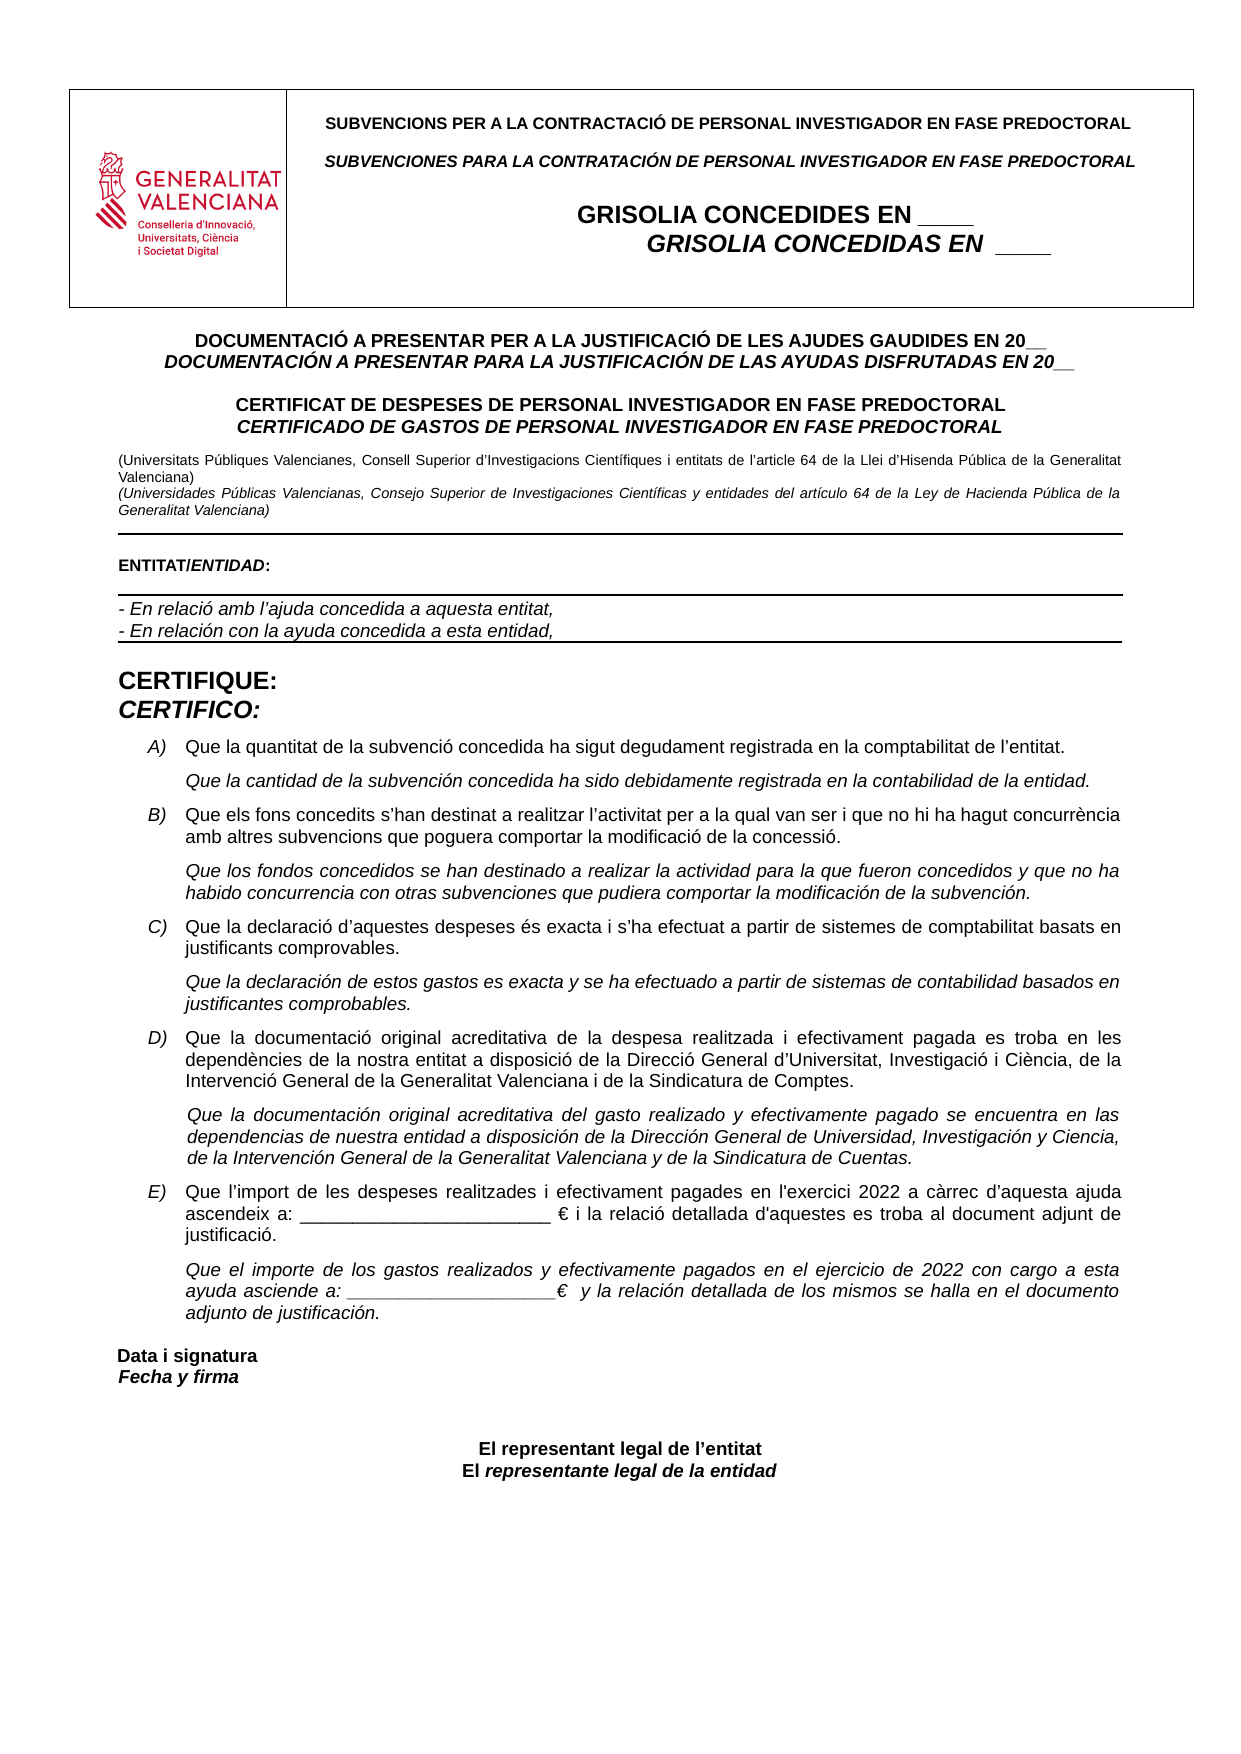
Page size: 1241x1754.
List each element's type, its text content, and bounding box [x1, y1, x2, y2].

list Que la documentació original acreditativa de la despesa realitzada i efectivament pagada es troba en les dependències de la nostra entitat a disposició de la Direcció General d’Universitat, Investigació i Ciència, de la Intervenció General de la Generalitat Valenciana i de la Sindicatura de Comptes. [148, 1027, 1122, 1091]
text (Universidades Públicas Valencianas, Consejo Superior de Investigaciones Científicas y entidades del artículo 64 de la Ley de Hacienda Pública de la Generalitat Valenciana) [118, 485, 1123, 519]
text Que la declaración de estos gastos es exacta y se ha efectuado a partir de sistemas de contabilidad basados en justificantes comprobables. [185, 971, 1122, 1014]
text (Universitats Públiques Valencianes, Consell Superior d’Investigacions Científiques i entitats de l’article 64 de la Llei d’Hisenda Pública de la Generalitat Valenciana) [118, 452, 1123, 485]
text Que los fondos concedidos se han destinado a realizar la actividad para la que fueron concedidos y que no ha habido concurrencia con otras subvenciones que pudiera comportar la modificación de la subvención. [185, 860, 1122, 903]
subtitle DOCUMENTACIÓ A PRESENTAR PER A LA JUSTIFICACIÓ DE LES AJUDES GAUDIDES EN 20__ [118, 329, 1123, 351]
table_header [70, 90, 286, 307]
picture [95, 151, 282, 257]
text Que la cantidad de la subvención concedida ha sido debidamente registrada en la contabilidad de la entidad. [185, 770, 1122, 792]
text CERTIFIQUE: [118, 666, 1122, 695]
text El representant legal de l’entitat [118, 1438, 1122, 1459]
text ENTITAT/ENTIDAD: [118, 556, 1123, 575]
subtitle Data i signatura [117, 1344, 1122, 1366]
subtitle - En relación con la ayuda concedida a esta entidad, [118, 616, 1123, 641]
list Que la quantitat de la subvenció concedida ha sigut degudament registrada en la comptabilitat de l’entitat. [148, 736, 1122, 758]
table_header SUBVENCIONS PER A LA CONTRACTACIÓ DE PERSONAL INVESTIGADOR EN FASE PREDOCTORAL SUBVENCIONES PARA LA CONTRATACIÓN DE PERSONAL INVESTIGADOR EN FASE PREDOCTORAL GRISOLIA CONCEDIDES EN ____ GRISOLIA CONCEDIDAS EN ____ [287, 90, 1193, 307]
subtitle - En relació amb l’ajuda concedida a aquesta entitat, [118, 596, 1123, 616]
subtitle CERTIFICADO DE GASTOS DE PERSONAL INVESTIGADOR EN FASE PREDOCTORAL [118, 416, 1123, 437]
text Que el importe de los gastos realizados y efectivamente pagados en el ejercicio de 2022 con cargo a esta ayuda asciende a: ____________________€ y la relación detallada de los mismos se halla en el documento adjunto de justificación. [185, 1258, 1122, 1323]
subtitle DOCUMENTACIÓN A PRESENTAR PARA LA JUSTIFICACIÓN DE LAS AYUDAS DISFRUTADAS EN 20__ [118, 351, 1123, 372]
text Que la documentación original acreditativa del gasto realizado y efectivamente pagado se encuentra en las dependencias de nuestra entidad a disposición de la Dirección General de Universidad, Investigación y Ciencia, de la Intervención General de la Generalitat Valenciana y de la Sindicatura de Cuentas. [187, 1104, 1122, 1169]
subtitle CERTIFICAT DE DESPESES DE PERSONAL INVESTIGADOR EN FASE PREDOCTORAL [118, 394, 1123, 416]
list Que els fons concedits s’han destinat a realitzar l’activitat per a la qual van ser i que no hi ha hagut concurrència amb altres subvencions que poguera comportar la modificació de la concessió. [148, 804, 1122, 847]
text Fecha y firma [118, 1366, 1122, 1388]
text El representante legal de la entidad [118, 1459, 1122, 1481]
list Que la declaració d’aquestes despeses és exacta i s’ha efectuat a partir de sistemes de comptabilitat basats en justificants comprovables. [148, 916, 1122, 959]
text CERTIFICO: [118, 695, 1122, 724]
list Que l’import de les despeses realitzades i efectivament pagades en l'exercici 2022 a càrrec d’aquesta ajuda ascendeix a: ________________________ € i la relació detallada d'aquestes es troba al document adjunt de justificació. [148, 1181, 1122, 1246]
